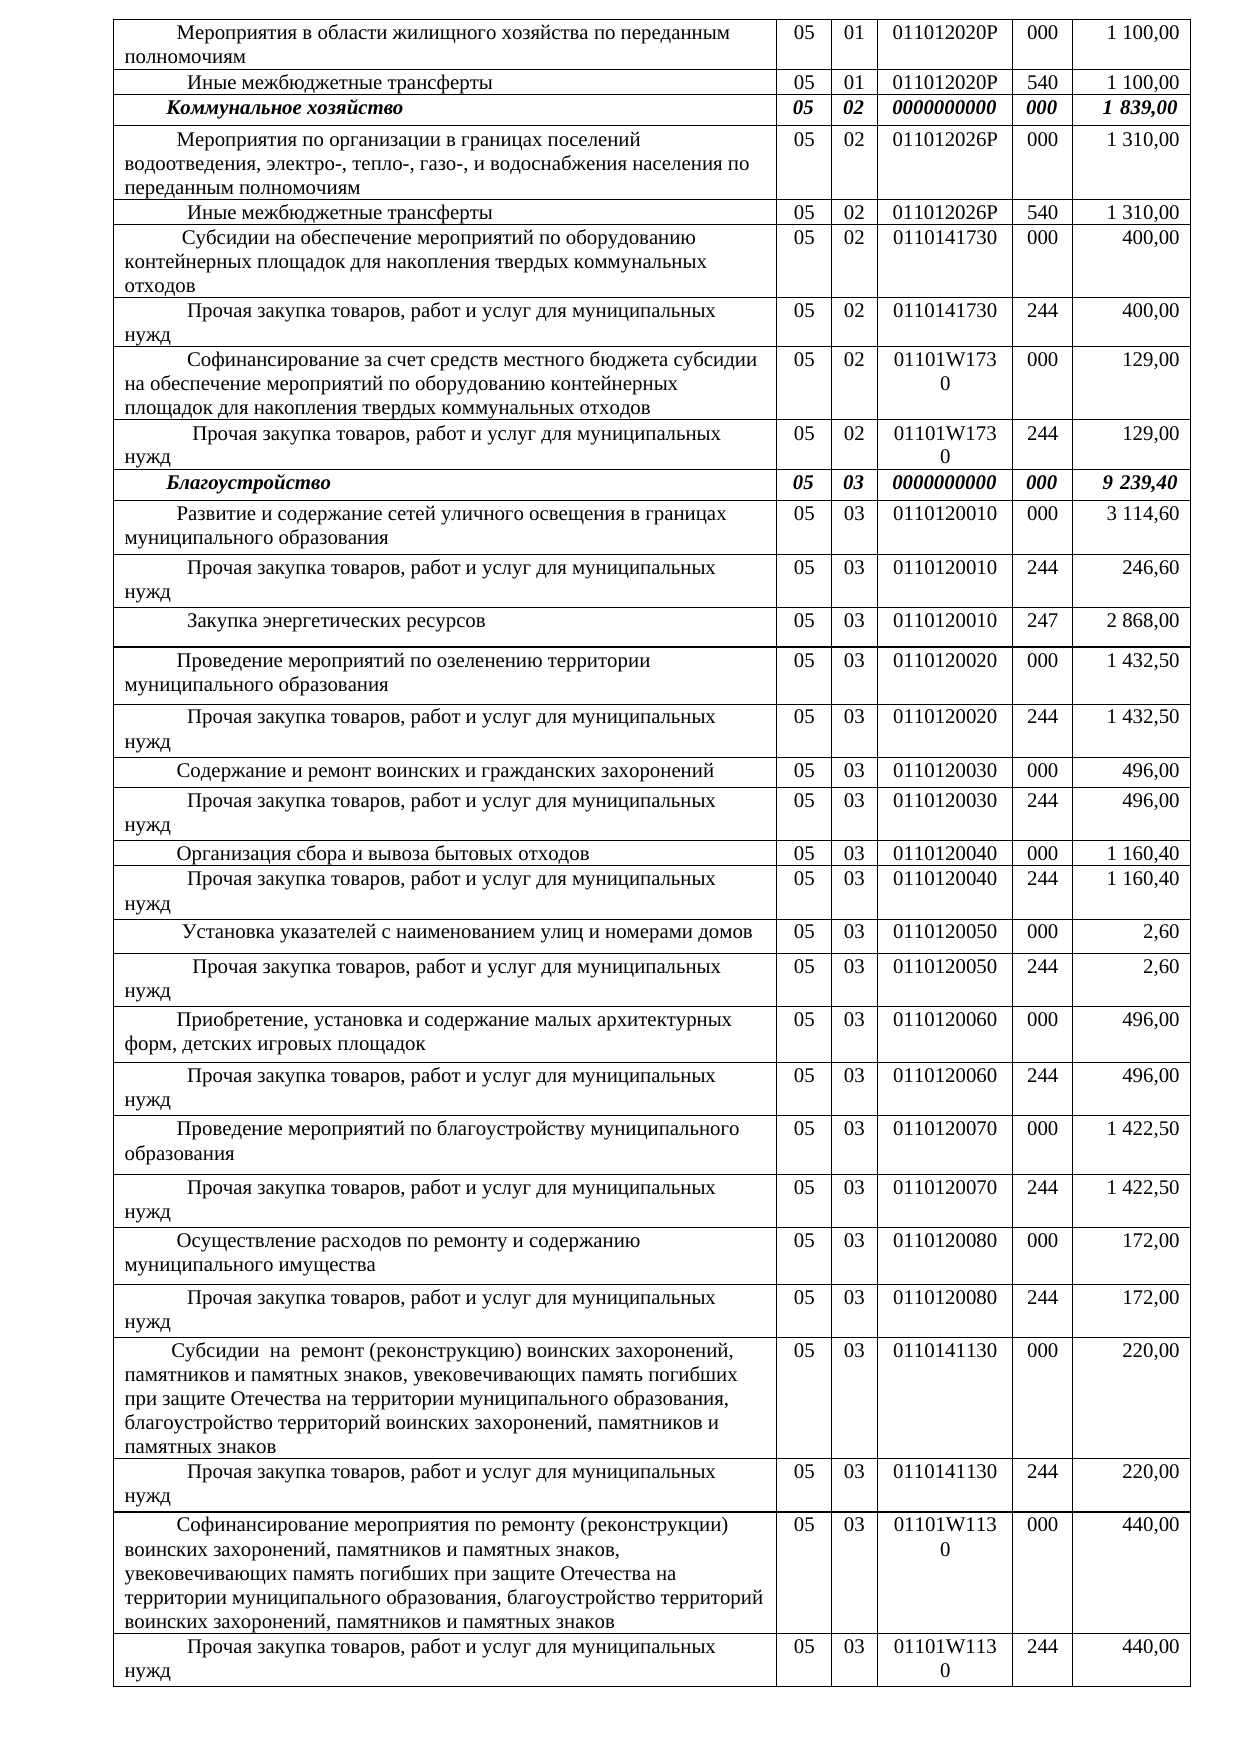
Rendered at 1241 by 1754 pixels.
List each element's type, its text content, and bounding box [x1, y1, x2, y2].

table_cell Прочая закупка товаров, работ и услуг для муниципальных нужд [114, 954, 776, 1006]
table_cell Прочая закупка товаров, работ и услуг для муниципальных нужд [114, 555, 776, 607]
table_cell Субсидии на ремонт (реконструкцию) воинских захоронений, памятников и памятных знаков, увековечивающих память погибших при защите Отечества на территории муниципального образования, благоустройство территорий воинских захоронений, памятников и памятных знаков [114, 1338, 776, 1458]
table_cell 000 [1013, 920, 1072, 952]
table_cell 0110120030 [878, 788, 1012, 840]
table_cell 244 [1013, 788, 1072, 840]
table_cell 496,00 [1073, 1007, 1190, 1062]
table_cell Установка указателей с наименованием улиц и номерами домов [114, 920, 776, 952]
table_cell 05 [777, 1338, 831, 1458]
table_cell 05 [777, 866, 831, 918]
table_cell 1 432,50 [1073, 705, 1190, 757]
table_cell Прочая закупка товаров, работ и услуг для муниципальных нужд [114, 705, 776, 757]
table_cell 0110120070 [878, 1116, 1012, 1173]
table_cell Иные межбюджетные трансферты [114, 200, 776, 224]
table_cell 000 [1013, 758, 1072, 787]
table_cell 03 [832, 1063, 877, 1115]
table_cell 9 239,40 [1073, 470, 1190, 500]
table_cell 496,00 [1073, 788, 1190, 840]
table_cell 05 [777, 758, 831, 787]
table_cell 000 [1013, 225, 1072, 297]
table_cell 03 [832, 1513, 877, 1633]
table_cell 244 [1013, 420, 1072, 468]
table_cell Осуществление расходов по ремонту и содержанию муниципального имущества [114, 1228, 776, 1284]
table_cell 03 [832, 866, 877, 918]
table_cell Содержание и ремонт воинских и гражданских захоронений [114, 758, 776, 787]
table_cell 244 [1013, 705, 1072, 757]
table_cell 03 [832, 1175, 877, 1227]
table_cell 000 [1013, 648, 1072, 703]
table_cell Мероприятия в области жилищного хозяйства по переданным полномочиям [114, 20, 776, 69]
table_cell 244 [1013, 1285, 1072, 1337]
table_cell Субсидии на обеспечение мероприятий по оборудованию контейнерных площадок для накопления твердых коммунальных отходов [114, 225, 776, 297]
table_cell 011012026P [878, 200, 1012, 224]
table_cell 0110120010 [878, 501, 1012, 554]
table_cell 05 [777, 95, 831, 125]
table_cell 000 [1013, 1007, 1072, 1062]
table_cell 05 [777, 70, 831, 94]
table_cell 246,60 [1073, 555, 1190, 607]
table_cell 000 [1013, 501, 1072, 554]
table_cell Проведение мероприятий по озеленению территории муниципального образования [114, 648, 776, 703]
table_cell 0000000000 [878, 470, 1012, 500]
table_cell 03 [832, 1007, 877, 1062]
table_cell 1 160,40 [1073, 841, 1190, 865]
table_cell 2,60 [1073, 954, 1190, 1006]
table_cell 0110120010 [878, 555, 1012, 607]
table_cell Софинансирование за счет средств местного бюджета субсидии на обеспечение мероприятий по оборудованию контейнерных площадок для накопления твердых коммунальных отходов [114, 347, 776, 419]
table_cell 400,00 [1073, 225, 1190, 297]
table_cell 244 [1013, 1063, 1072, 1115]
table_cell Прочая закупка товаров, работ и услуг для муниципальных нужд [114, 298, 776, 346]
table_cell Прочая закупка товаров, работ и услуг для муниципальных нужд [114, 1459, 776, 1511]
table_cell Мероприятия по организации в границах поселений водоотведения, электро-, тепло-, газо-, и водоснабжения населения по переданным полномочиям [114, 126, 776, 199]
table_cell 03 [832, 470, 877, 500]
table_cell 03 [832, 758, 877, 787]
table_cell 000 [1013, 347, 1072, 419]
table_cell 0110120070 [878, 1175, 1012, 1227]
table_cell 1 160,40 [1073, 866, 1190, 918]
table_cell 000 [1013, 1116, 1072, 1173]
table_cell 011012020P [878, 20, 1012, 69]
table_cell 011012020P [878, 70, 1012, 94]
table_cell 03 [832, 920, 877, 952]
table_cell 02 [832, 420, 877, 468]
table_cell 440,00 [1073, 1634, 1190, 1686]
table_cell 000 [1013, 95, 1072, 125]
table_cell 01 [832, 70, 877, 94]
table_cell 540 [1013, 70, 1072, 94]
table_cell 011012026P [878, 126, 1012, 199]
table_cell Прочая закупка товаров, работ и услуг для муниципальных нужд [114, 788, 776, 840]
table_cell 0110141730 [878, 225, 1012, 297]
table_cell 0110120060 [878, 1063, 1012, 1115]
table_cell 05 [777, 420, 831, 468]
table_cell 02 [832, 347, 877, 419]
table_cell 03 [832, 841, 877, 865]
table_cell 03 [832, 1338, 877, 1458]
table_cell 129,00 [1073, 420, 1190, 468]
table_cell Прочая закупка товаров, работ и услуг для муниципальных нужд [114, 1175, 776, 1227]
table_cell 0110120060 [878, 1007, 1012, 1062]
table_cell 0110120050 [878, 920, 1012, 952]
table_cell 05 [777, 788, 831, 840]
table_cell 244 [1013, 555, 1072, 607]
table_cell 05 [777, 225, 831, 297]
table_cell 172,00 [1073, 1228, 1190, 1284]
table_cell Приобретение, установка и содержание малых архитектурных форм, детских игровых площадок [114, 1007, 776, 1062]
table_cell 244 [1013, 1634, 1072, 1686]
table_cell 05 [777, 20, 831, 69]
table_cell 247 [1013, 608, 1072, 646]
table_cell 000 [1013, 841, 1072, 865]
table_cell 000 [1013, 20, 1072, 69]
table_cell 220,00 [1073, 1338, 1190, 1458]
table_cell 2 868,00 [1073, 608, 1190, 646]
table_cell 05 [777, 1459, 831, 1511]
table_cell 1 422,50 [1073, 1116, 1190, 1173]
table_cell 05 [777, 298, 831, 346]
table_cell 0110120010 [878, 608, 1012, 646]
table_cell 244 [1013, 1175, 1072, 1227]
table_cell 05 [777, 1634, 831, 1686]
table_cell Развитие и содержание сетей уличного освещения в границах муниципального образования [114, 501, 776, 554]
table_cell Закупка энергетических ресурсов [114, 608, 776, 646]
table_cell 05 [777, 1063, 831, 1115]
table_cell 244 [1013, 1459, 1072, 1511]
table_cell 02 [832, 225, 877, 297]
table_cell 03 [832, 1285, 877, 1337]
table_cell 000 [1013, 1228, 1072, 1284]
table_cell 02 [832, 200, 877, 224]
table_cell 05 [777, 347, 831, 419]
table_cell 000 [1013, 126, 1072, 199]
table_cell Прочая закупка товаров, работ и услуг для муниципальных нужд [114, 420, 776, 468]
table_cell 01101W1130 [878, 1634, 1012, 1686]
table_cell 0000000000 [878, 95, 1012, 125]
table_cell 0110120050 [878, 954, 1012, 1006]
table_cell Прочая закупка товаров, работ и услуг для муниципальных нужд [114, 866, 776, 918]
table_cell 05 [777, 954, 831, 1006]
table_cell 0110141730 [878, 298, 1012, 346]
table_cell 000 [1013, 470, 1072, 500]
table_cell 3 114,60 [1073, 501, 1190, 554]
table_cell 0110141130 [878, 1338, 1012, 1458]
table_cell 129,00 [1073, 347, 1190, 419]
table_cell 0110120080 [878, 1285, 1012, 1337]
table_cell 0110120020 [878, 705, 1012, 757]
table_cell 1 100,00 [1073, 70, 1190, 94]
table_cell 03 [832, 954, 877, 1006]
table_cell 03 [832, 788, 877, 840]
table_cell 02 [832, 95, 877, 125]
table_cell 1 422,50 [1073, 1175, 1190, 1227]
table_cell 05 [777, 841, 831, 865]
table_cell 05 [777, 470, 831, 500]
table_cell 03 [832, 705, 877, 757]
table_cell 03 [832, 1459, 877, 1511]
table_cell 05 [777, 1007, 831, 1062]
table_cell 2,60 [1073, 920, 1190, 952]
table_cell 05 [777, 1116, 831, 1173]
table_cell 1 310,00 [1073, 200, 1190, 224]
table_cell 05 [777, 501, 831, 554]
table_cell 05 [777, 648, 831, 703]
table_cell 1 839,00 [1073, 95, 1190, 125]
table_cell 02 [832, 126, 877, 199]
table_cell 1 310,00 [1073, 126, 1190, 199]
table_cell 0110120020 [878, 648, 1012, 703]
table_cell 03 [832, 501, 877, 554]
table_cell 03 [832, 555, 877, 607]
table_cell 244 [1013, 298, 1072, 346]
table_cell 03 [832, 1228, 877, 1284]
table_cell Иные межбюджетные трансферты [114, 70, 776, 94]
table_cell 05 [777, 1228, 831, 1284]
table_cell 05 [777, 126, 831, 199]
table_cell 0110120080 [878, 1228, 1012, 1284]
table_cell 0110141130 [878, 1459, 1012, 1511]
table_cell Благоустройство [114, 470, 776, 500]
table_cell 05 [777, 608, 831, 646]
table_cell 244 [1013, 866, 1072, 918]
table_cell 0110120040 [878, 866, 1012, 918]
table_cell Прочая закупка товаров, работ и услуг для муниципальных нужд [114, 1285, 776, 1337]
table_cell 05 [777, 555, 831, 607]
table_cell 05 [777, 705, 831, 757]
table_cell 02 [832, 298, 877, 346]
table_cell 05 [777, 920, 831, 952]
table_cell 172,00 [1073, 1285, 1190, 1337]
table_cell 000 [1013, 1338, 1072, 1458]
table_cell 05 [777, 200, 831, 224]
table_cell 03 [832, 1116, 877, 1173]
table_cell 000 [1013, 1513, 1072, 1633]
table_cell 05 [777, 1175, 831, 1227]
table_cell Проведение мероприятий по благоустройству муниципального образования [114, 1116, 776, 1173]
table_cell Организация сбора и вывоза бытовых отходов [114, 841, 776, 865]
table_cell 220,00 [1073, 1459, 1190, 1511]
table_cell 244 [1013, 954, 1072, 1006]
table_cell Прочая закупка товаров, работ и услуг для муниципальных нужд [114, 1634, 776, 1686]
table_cell 496,00 [1073, 1063, 1190, 1115]
table_cell Софинансирование мероприятия по ремонту (реконструкции) воинских захоронений, памятников и памятных знаков, увековечивающих память погибших при защите Отечества на территории муниципального образования, благоустройство территорий воинских захоронений, памятников и памятных знаков [114, 1513, 776, 1633]
table_cell 1 432,50 [1073, 648, 1190, 703]
table_cell 01101W1130 [878, 1513, 1012, 1633]
table_cell 03 [832, 1634, 877, 1686]
table_cell 01101W1730 [878, 347, 1012, 419]
table_cell 0110120030 [878, 758, 1012, 787]
table_cell 03 [832, 608, 877, 646]
table_cell 496,00 [1073, 758, 1190, 787]
table_cell 540 [1013, 200, 1072, 224]
table_cell 440,00 [1073, 1513, 1190, 1633]
table_cell 03 [832, 648, 877, 703]
table_cell 01 [832, 20, 877, 69]
table_cell 01101W1730 [878, 420, 1012, 468]
table_cell 0110120040 [878, 841, 1012, 865]
table_cell Прочая закупка товаров, работ и услуг для муниципальных нужд [114, 1063, 776, 1115]
table_cell 05 [777, 1513, 831, 1633]
table_cell 1 100,00 [1073, 20, 1190, 69]
table_cell 400,00 [1073, 298, 1190, 346]
table_cell 05 [777, 1285, 831, 1337]
table_cell Коммунальное хозяйство [114, 95, 776, 125]
